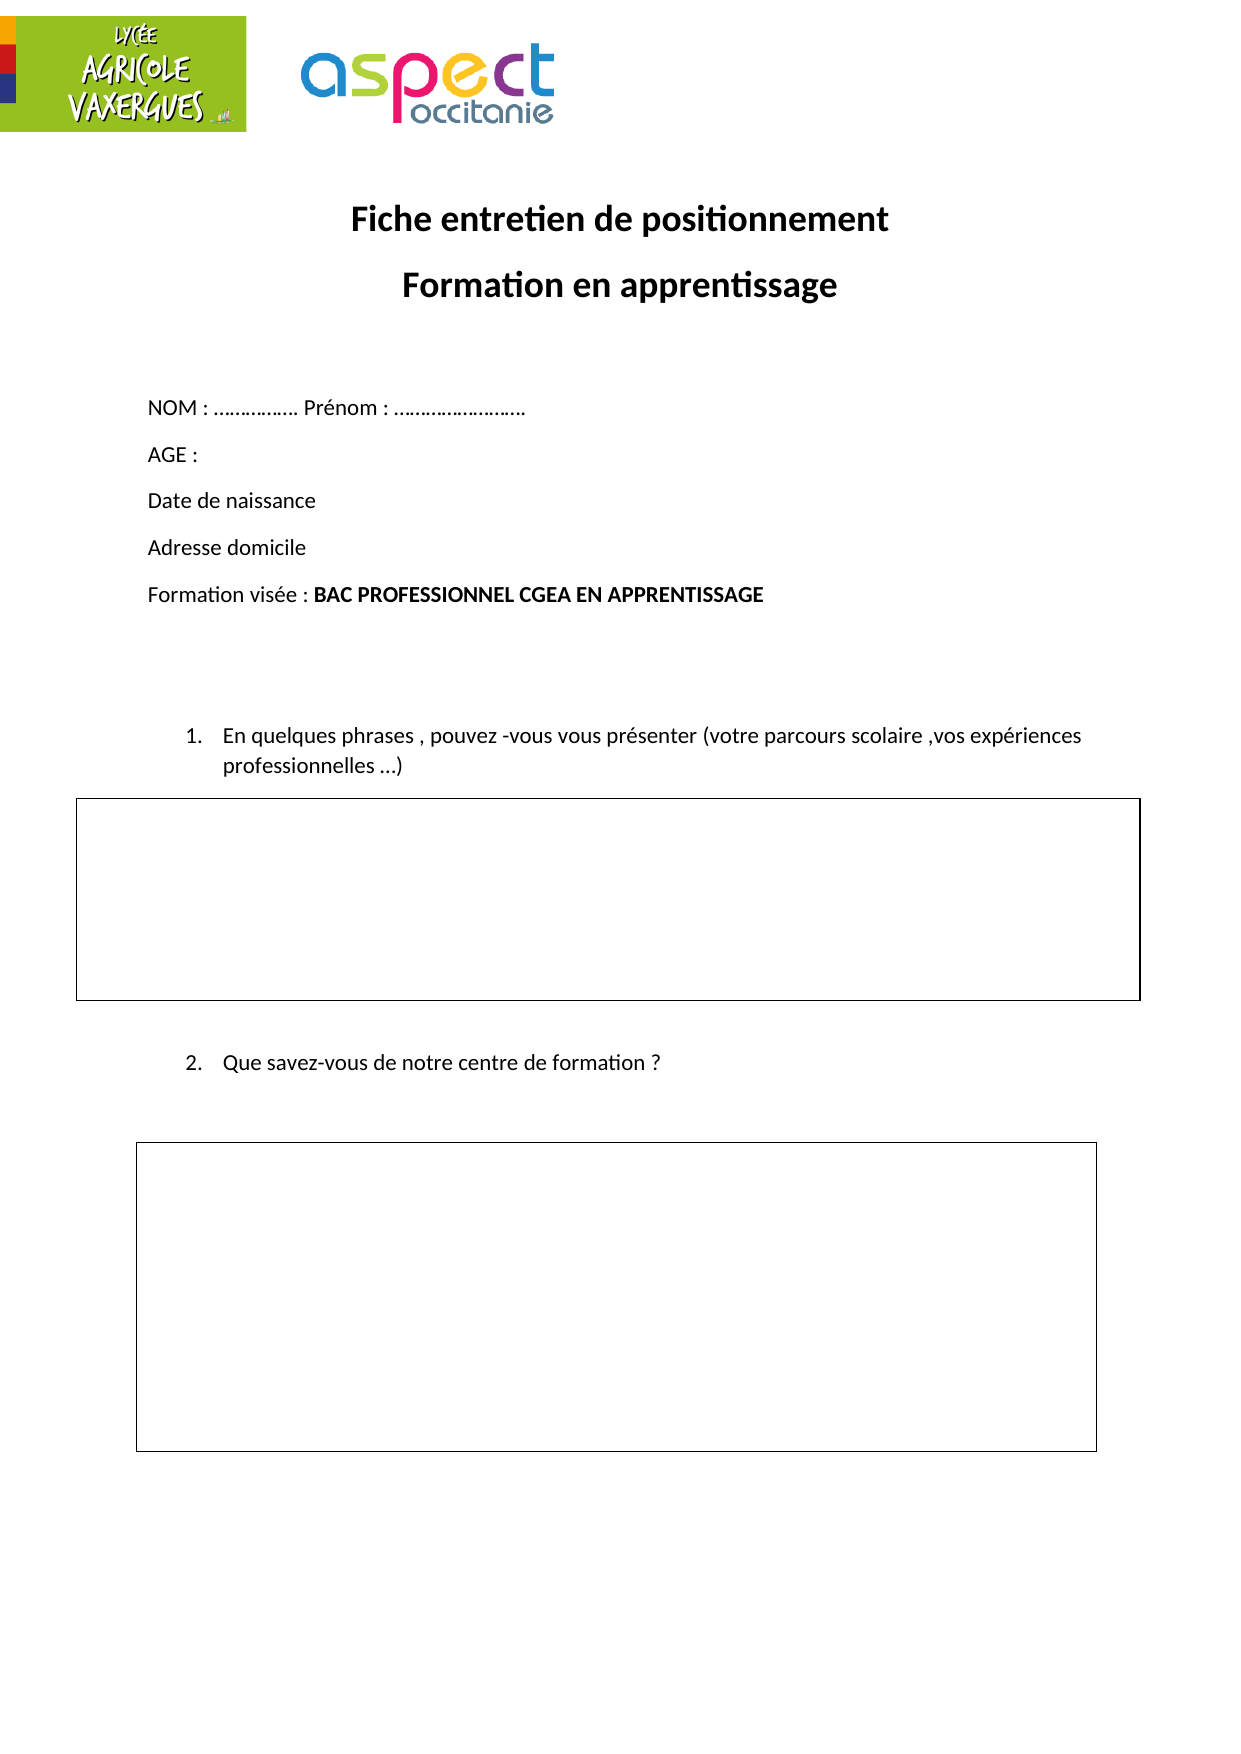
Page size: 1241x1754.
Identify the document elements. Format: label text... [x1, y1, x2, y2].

text AGE : [148, 440, 1093, 468]
text Date de naissance [148, 487, 1093, 515]
text Formation en apprentissage [148, 261, 1093, 306]
table_header [137, 1143, 1096, 1451]
text NOM : ……………. Prénom : ……………………. [148, 393, 1093, 421]
text Formation visée : BAC PROFESSIONNEL CGEA EN APPRENTISSAGE [148, 580, 1093, 608]
table_header [77, 799, 1139, 1000]
list En quelques phrases , pouvez -vous vous présenter (votre parcours scolaire ,vos expériences professionnelles …) [185, 721, 1093, 779]
text Fiche entretien de positionnement [148, 194, 1093, 240]
picture [0, 16, 247, 132]
text Adresse domicile [148, 533, 1093, 562]
list Que savez-vous de notre centre de formation ? [185, 1048, 1093, 1076]
